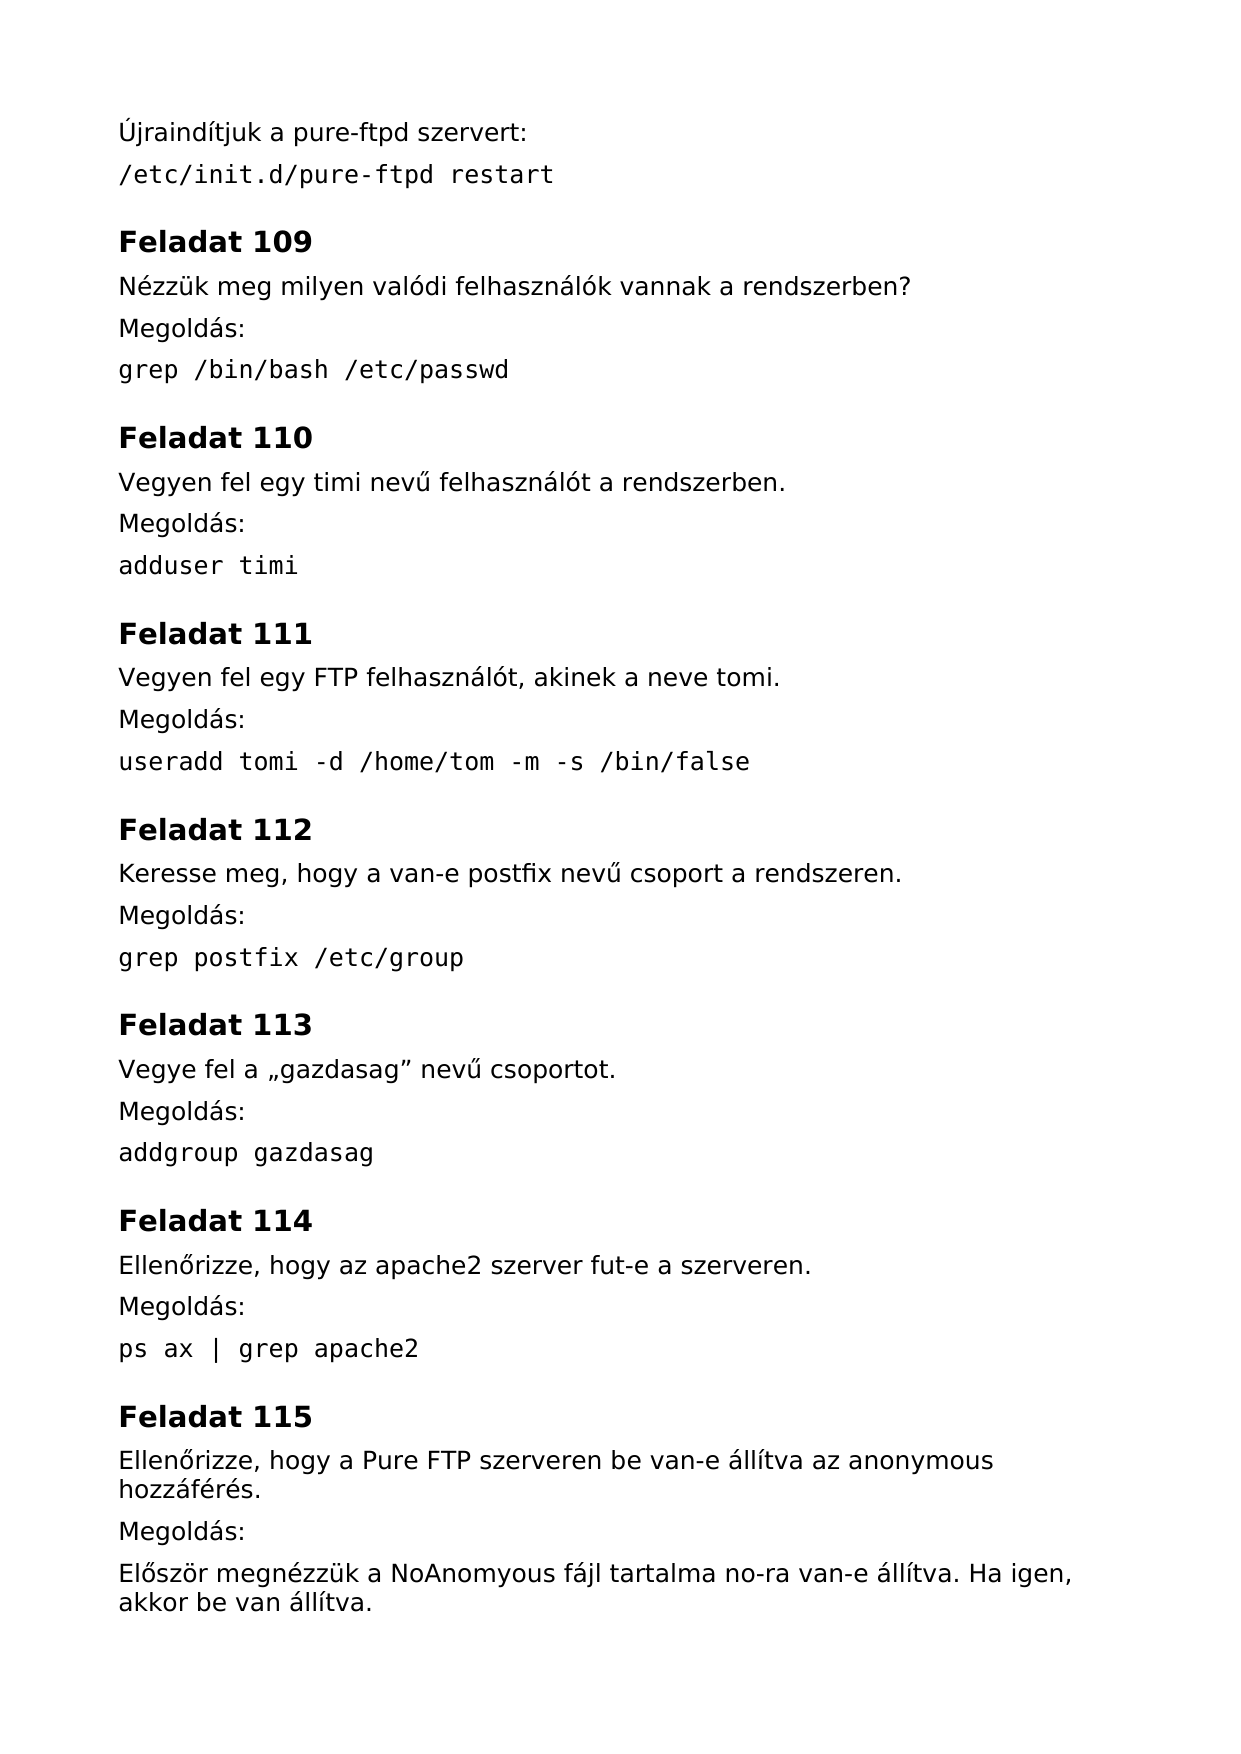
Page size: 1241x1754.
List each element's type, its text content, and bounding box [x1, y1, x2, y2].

text Megoldás: [118, 1097, 1122, 1126]
subtitle Feladat 115 [118, 1400, 1122, 1434]
text Vegye fel a „gazdasag” nevű csoportot. [118, 1055, 1122, 1084]
text Vegyen fel egy timi nevű felhasználót a rendszerben. [118, 468, 1122, 497]
text Megoldás: [118, 509, 1122, 539]
text Vegyen fel egy FTP felhasználót, akinek a neve tomi. [118, 664, 1122, 693]
text Megoldás: [118, 1292, 1122, 1322]
text Először megnézzük a NoAnomyous fájl tartalma no-ra van-e állítva. Ha igen, akkor be van állítva. [118, 1559, 1122, 1617]
text Újraindítjuk a pure-ftpd szervert: [118, 118, 1122, 147]
text Megoldás: [118, 1517, 1122, 1547]
text grep postfix /etc/group [118, 943, 1122, 972]
text Megoldás: [118, 705, 1122, 734]
subtitle Feladat 109 [118, 226, 1122, 260]
text Megoldás: [118, 314, 1122, 343]
subtitle Feladat 111 [118, 617, 1122, 651]
text grep /bin/bash /etc/passwd [118, 356, 1122, 385]
text Ellenőrizze, hogy az apache2 szerver fut-e a szerveren. [118, 1251, 1122, 1280]
text addgroup gazdasag [118, 1138, 1122, 1168]
text useradd tomi -d /home/tom -m -s /bin/false [118, 747, 1122, 776]
subtitle Feladat 112 [118, 813, 1122, 847]
text adduser timi [118, 551, 1122, 580]
text Ellenőrizze, hogy a Pure FTP szerveren be van-e állítva az anonymous hozzáférés. [118, 1447, 1122, 1505]
text ps ax | grep apache2 [118, 1334, 1122, 1363]
text /etc/init.d/pure-ftpd restart [118, 160, 1122, 189]
subtitle Feladat 110 [118, 421, 1122, 455]
subtitle Feladat 114 [118, 1204, 1122, 1238]
text Nézzük meg milyen valódi felhasználók vannak a rendszerben? [118, 272, 1122, 301]
text Megoldás: [118, 901, 1122, 930]
text Keresse meg, hogy a van-e postfix nevű csoport a rendszeren. [118, 859, 1122, 888]
subtitle Feladat 113 [118, 1009, 1122, 1043]
